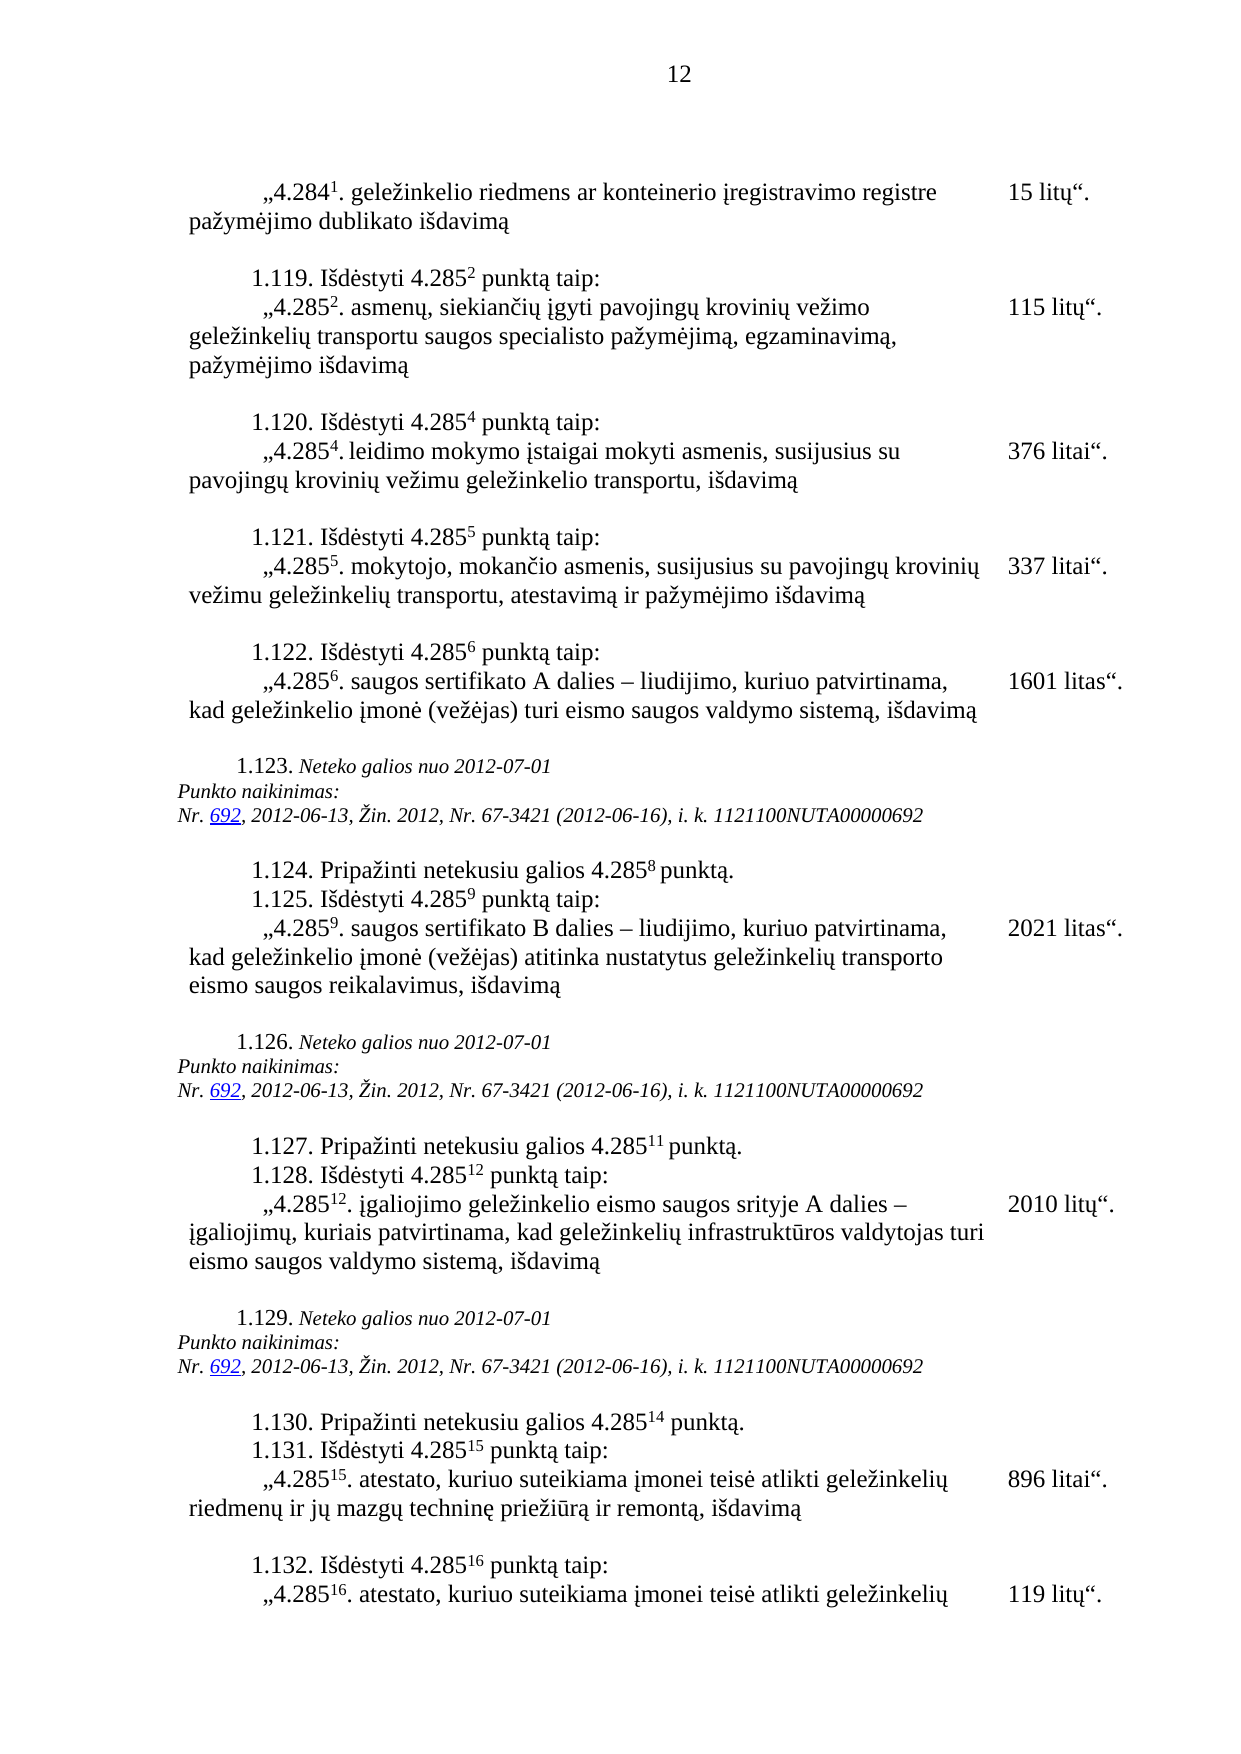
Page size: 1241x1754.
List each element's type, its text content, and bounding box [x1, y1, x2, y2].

table_header „4.2856. saugos sertifikato A dalies – liudijimo, kuriuo patvirtinama, kad geležinkelio įmonė (vežėjas) turi eismo saugos valdymo sistemą, išdavimą [177, 666, 996, 723]
text 1.120. Išdėstyti 4.2854 punktą taip: [177, 407, 1181, 436]
text Nr. 692, 2012-06-13, Žin. 2012, Nr. 67-3421 (2012-06-16), i. k. 1121100NUTA00000692 [177, 803, 1181, 827]
table_header 337 litai“. [996, 551, 1181, 608]
text 1.126. Neteko galios nuo 2012-07-01 [177, 1028, 1181, 1054]
text 1.130. Pripažinti netekusiu galios 4.28514 punktą. [177, 1407, 1181, 1436]
table_header „4.2852. asmenų, siekiančių įgyti pavojingų krovinių vežimo geležinkelių transportu saugos specialisto pažymėjimą, egzaminavimą, pažymėjimo išdavimą [177, 292, 996, 378]
table_header 15 litų“. [996, 177, 1181, 235]
text Nr. 692, 2012-06-13, Žin. 2012, Nr. 67-3421 (2012-06-16), i. k. 1121100NUTA00000692 [177, 1354, 1181, 1378]
table_header „4.28515. atestato, kuriuo suteikiama įmonei teisė atlikti geležinkelių riedmenų ir jų mazgų techninę priežiūrą ir remontą, išdavimą [177, 1464, 996, 1522]
table_header 119 litų“. [996, 1579, 1181, 1608]
text 1.131. Išdėstyti 4.28515 punktą taip: [177, 1436, 1181, 1464]
table_header 115 litų“. [996, 292, 1181, 378]
table_header „4.2859. saugos sertifikato B dalies – liudijimo, kuriuo patvirtinama, kad geležinkelio įmonė (vežėjas) atitinka nustatytus geležinkelių transporto eismo saugos reikalavimus, išdavimą [177, 913, 996, 999]
table_header 1601 litas“. [996, 666, 1181, 723]
table_header „4.28512. įgaliojimo geležinkelio eismo saugos srityje A dalies – įgaliojimų, kuriais patvirtinama, kad geležinkelių infrastruktūros valdytojas turi eismo saugos valdymo sistemą, išdavimą [177, 1189, 996, 1275]
text 1.127. Pripažinti netekusiu galios 4.28511 punktą. [177, 1131, 1181, 1160]
text 1.121. Išdėstyti 4.2855 punktą taip: [177, 522, 1181, 551]
table_header 376 litai“. [996, 436, 1181, 493]
table_header 2010 litų“. [996, 1189, 1181, 1275]
text 1.129. Neteko galios nuo 2012-07-01 [177, 1304, 1181, 1330]
text 1.132. Išdėstyti 4.28516 punktą taip: [177, 1551, 1181, 1579]
text Nr. 692, 2012-06-13, Žin. 2012, Nr. 67-3421 (2012-06-16), i. k. 1121100NUTA00000692 [177, 1078, 1181, 1102]
text Punkto naikinimas: [177, 778, 1181, 803]
text 1.124. Pripažinti netekusiu galios 4.2858 punktą. [177, 855, 1181, 884]
table_header 2021 litas“. [996, 913, 1181, 999]
table_header „4.2855. mokytojo, mokančio asmenis, susijusius su pavojingų krovinių vežimu geležinkelių transportu, atestavimą ir pažymėjimo išdavimą [177, 551, 996, 608]
text 1.122. Išdėstyti 4.2856 punktą taip: [177, 637, 1181, 666]
text 1.123. Neteko galios nuo 2012-07-01 [177, 752, 1181, 778]
text 1.119. Išdėstyti 4.2852 punktą taip: [177, 263, 1181, 292]
table_header 896 litai“. [996, 1464, 1181, 1522]
text Punkto naikinimas: [177, 1054, 1181, 1078]
table_header „4.28516. atestato, kuriuo suteikiama įmonei teisė atlikti geležinkelių [177, 1579, 996, 1608]
text Punkto naikinimas: [177, 1330, 1181, 1354]
table_header „4.2841. geležinkelio riedmens ar konteinerio įregistravimo registre pažymėjimo dublikato išdavimą [177, 177, 996, 235]
text 1.128. Išdėstyti 4.28512 punktą taip: [177, 1160, 1181, 1189]
table_header „4.2854. leidimo mokymo įstaigai mokyti asmenis, susijusius su pavojingų krovinių vežimu geležinkelio transportu, išdavimą [177, 436, 996, 493]
text 1.125. Išdėstyti 4.2859 punktą taip: [177, 884, 1181, 913]
